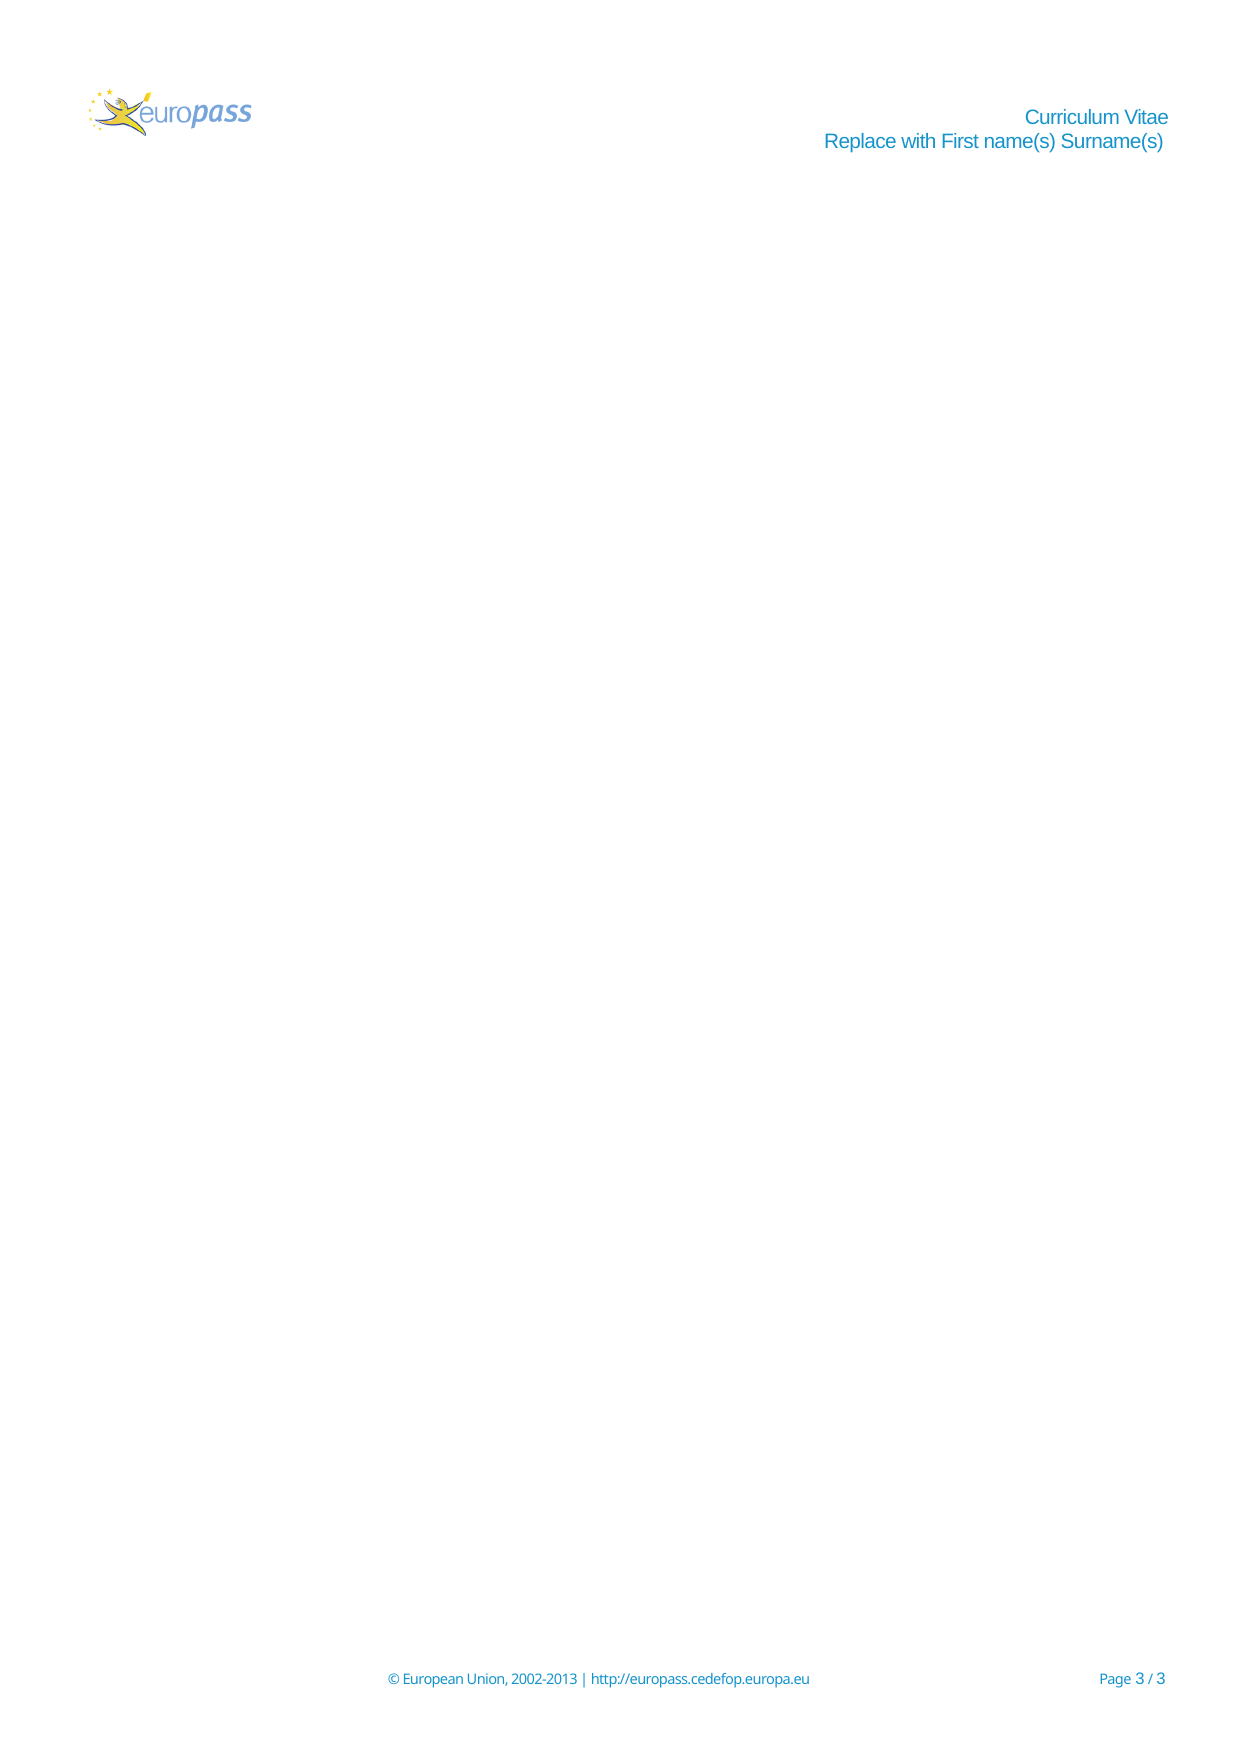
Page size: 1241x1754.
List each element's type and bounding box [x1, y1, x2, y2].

picture [88, 88, 252, 136]
